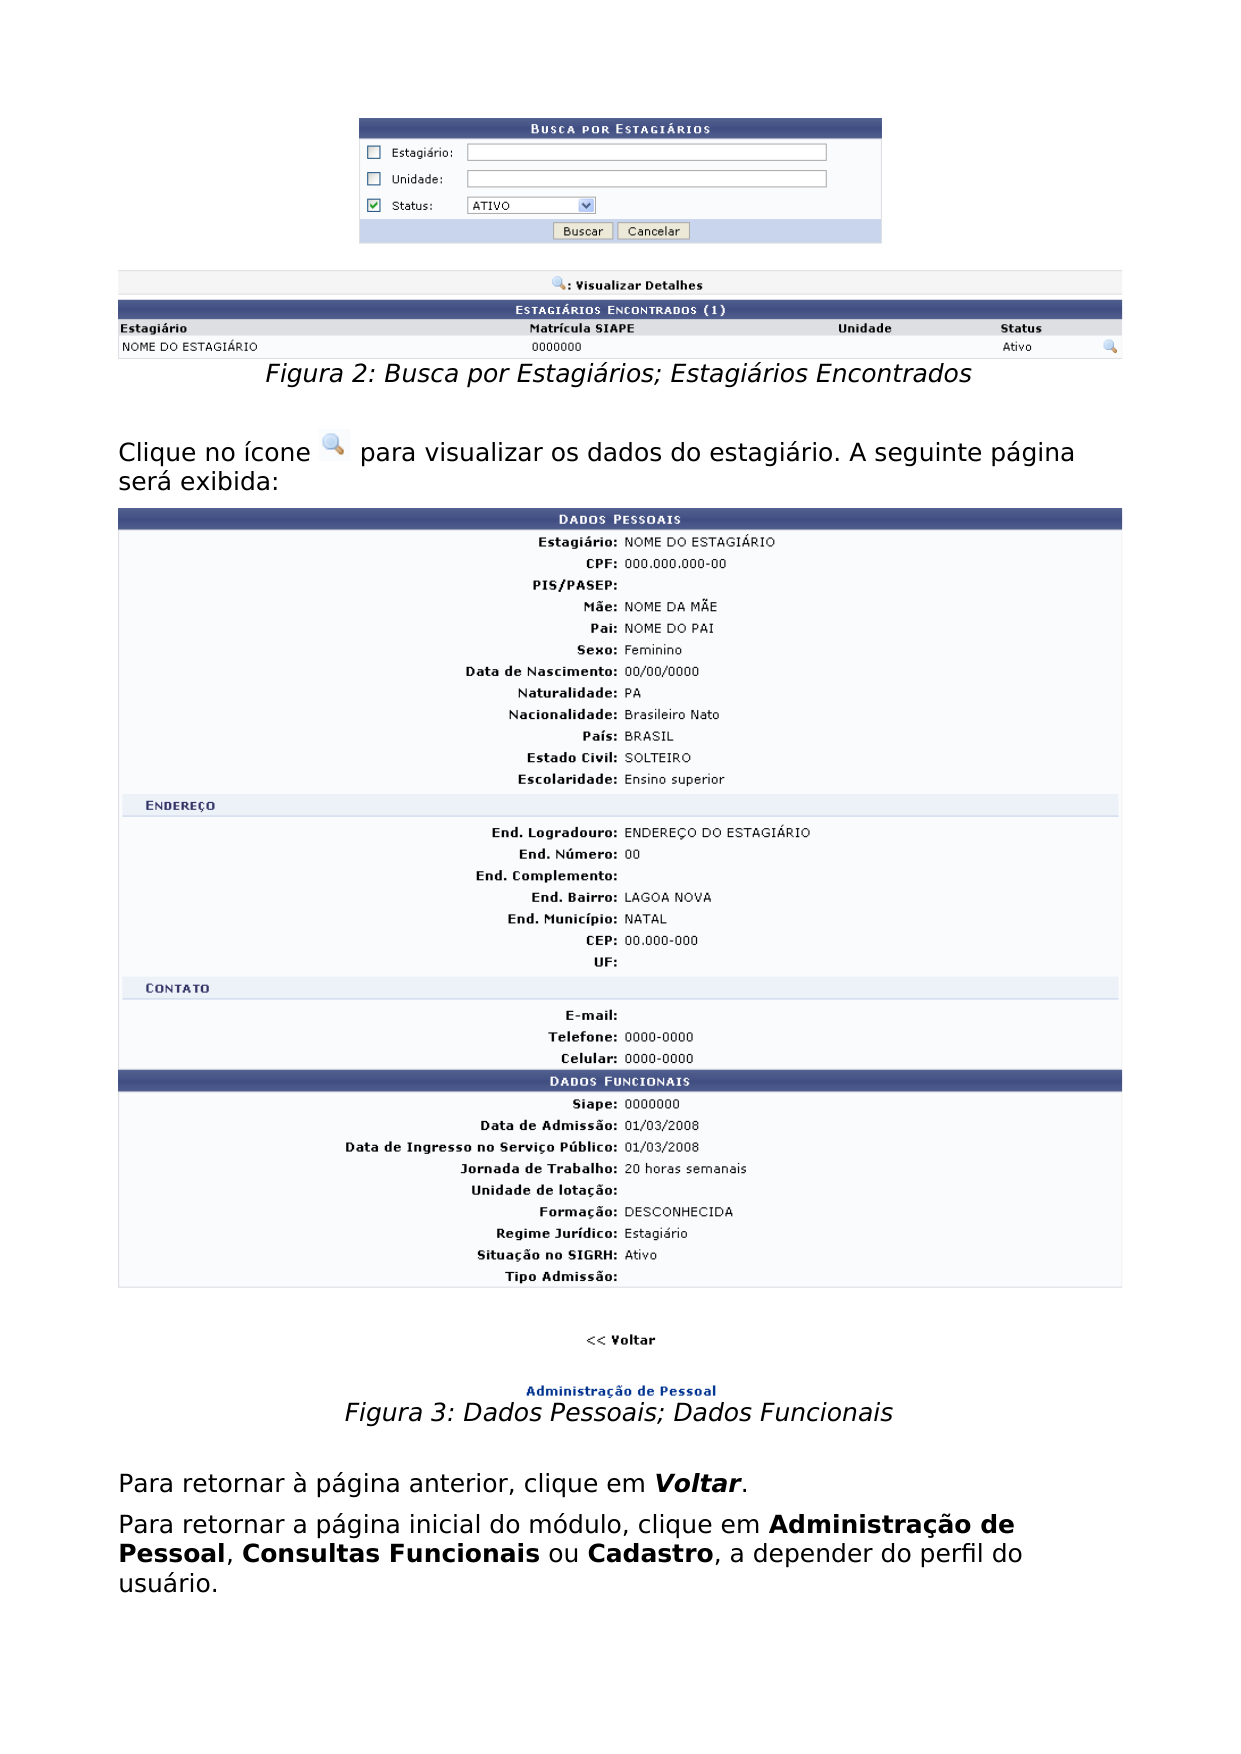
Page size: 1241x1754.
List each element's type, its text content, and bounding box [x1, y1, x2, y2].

text Para retornar a página inicial do módulo, clique em Administração de Pessoal, Consultas Funcionais ou Cadastro, a depender do perfil do usuário. [118, 1510, 1122, 1598]
text Clique no ícone para visualizar os dados do estagiário. A seguinte página será exibida: [118, 430, 1122, 496]
text Para retornar à página anterior, clique em Voltar. [118, 1469, 1122, 1498]
picture [118, 508, 1123, 1398]
picture [318, 429, 352, 461]
text Figura 2: Busca por Estagiários; Estagiários Encontrados [118, 359, 1122, 388]
text Figura 3: Dados Pessoais; Dados Funcionais [118, 1398, 1122, 1427]
picture [118, 118, 1123, 359]
